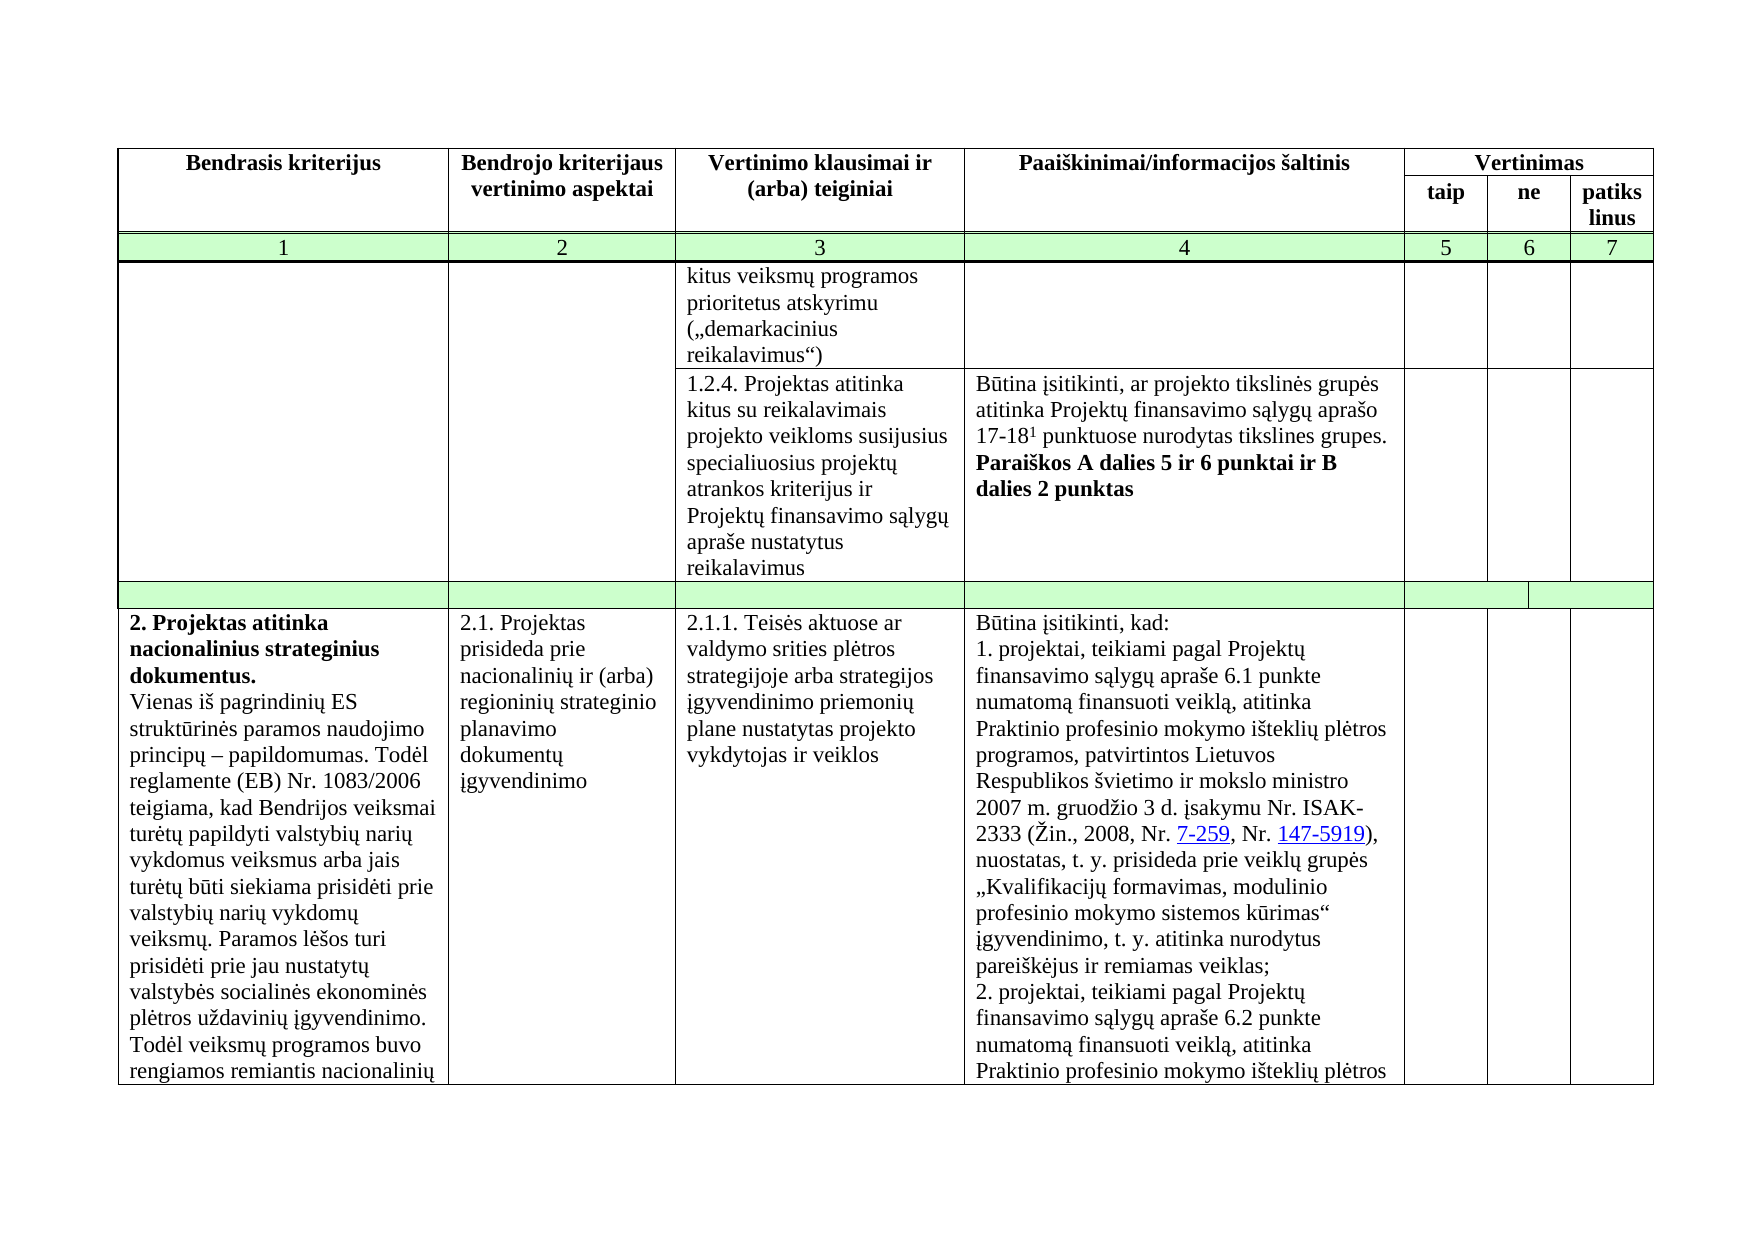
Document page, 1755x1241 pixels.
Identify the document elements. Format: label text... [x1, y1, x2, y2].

table_cell [1405, 582, 1528, 608]
table_cell [119, 582, 448, 608]
table_cell [676, 582, 964, 608]
table_cell [1571, 609, 1653, 1083]
table_cell [965, 263, 1404, 368]
table_cell 4 [965, 234, 1404, 260]
table_cell [449, 582, 675, 608]
table_cell [1488, 369, 1570, 581]
table_cell patikslinus [1571, 176, 1653, 231]
table_cell [1488, 263, 1570, 368]
table_cell 3 [676, 234, 964, 260]
table_cell [1571, 263, 1653, 368]
table_cell [1529, 582, 1653, 608]
table_cell 1.2.4. Projektas atitinka kitus su reikalavimais projekto veikloms susijusius specialiuosius projektų atrankos kriterijus ir Projektų finansavimo sąlygų apraše nustatytus reikalavimus [676, 369, 964, 581]
table_cell [1405, 369, 1487, 581]
table_cell 5 [1405, 234, 1487, 260]
table_cell kitus veiksmų programos prioritetus atskyrimu („demarkacinius reikalavimus“) [676, 263, 964, 368]
table_header Paaiškinimai/informacijos šaltinis [965, 149, 1404, 231]
table_cell 2. Projektas atitinka nacionalinius strateginius dokumentus. Vienas iš pagrindinių ES struktūrinės paramos naudojimo principų – papildomumas. Todėl reglamente (EB) Nr. 1083/2006 teigiama, kad Bendrijos veiksmai turėtų papildyti valstybių narių vykdomus veiksmus arba jais turėtų būti siekiama prisidėti prie valstybių narių vykdomų veiksmų. Paramos lėšos turi prisidėti prie jau nustatytų valstybės socialinės ekonominės plėtros uždavinių įgyvendinimo. Todėl veiksmų programos buvo rengiamos remiantis nacionalinių [119, 609, 448, 1083]
table_header Vertinimo klausimai ir (arba) teiginiai [676, 149, 964, 231]
table_cell ne [1488, 176, 1570, 231]
table_cell Būtina įsitikinti, ar projekto tikslinės grupės atitinka Projektų finansavimo sąlygų aprašo 17-181 punktuose nurodytas tikslines grupes. Paraiškos A dalies 5 ir 6 punktai ir B dalies 2 punktas [965, 369, 1404, 581]
table_cell [449, 263, 675, 581]
table_cell taip [1405, 176, 1487, 231]
table_cell [1405, 263, 1487, 368]
table_header Bendrasis kriterijus [119, 149, 448, 231]
table_header Vertinimas [1405, 149, 1653, 175]
table_cell Būtina įsitikinti, kad: 1. projektai, teikiami pagal Projektų finansavimo sąlygų apraše 6.1 punkte numatomą finansuoti veiklą, atitinka Praktinio profesinio mokymo išteklių plėtros programos, patvirtintos Lietuvos Respublikos švietimo ir mokslo ministro 2007 m. gruodžio 3 d. įsakymu Nr. ISAK-2333 (Žin., 2008, Nr. 7-259, Nr. 147-5919), nuostatas, t. y. prisideda prie veiklų grupės „Kvalifikacijų formavimas, modulinio profesinio mokymo sistemos kūrimas“ įgyvendinimo, t. y. atitinka nurodytus pareiškėjus ir remiamas veiklas; 2. projektai, teikiami pagal Projektų finansavimo sąlygų apraše 6.2 punkte numatomą finansuoti veiklą, atitinka Praktinio profesinio mokymo išteklių plėtros [965, 609, 1404, 1083]
table_cell [119, 263, 448, 581]
table_cell [1488, 609, 1570, 1083]
table_cell 2.1.1. Teisės aktuose ar valdymo srities plėtros strategijoje arba strategijos įgyvendinimo priemonių plane nustatytas projekto vykdytojas ir veiklos [676, 609, 964, 1083]
table_header Bendrojo kriterijaus vertinimo aspektai [449, 149, 675, 231]
table_cell [1405, 609, 1487, 1083]
table_cell [1571, 369, 1653, 581]
table_cell 1 [119, 234, 448, 260]
table_cell 7 [1571, 234, 1653, 260]
table_cell 2 [449, 234, 675, 260]
table_cell 6 [1488, 234, 1570, 260]
table_cell 2.1. Projektas prisideda prie nacionalinių ir (arba) regioninių strateginio planavimo dokumentų įgyvendinimo [449, 609, 675, 1083]
table_cell [965, 582, 1404, 608]
